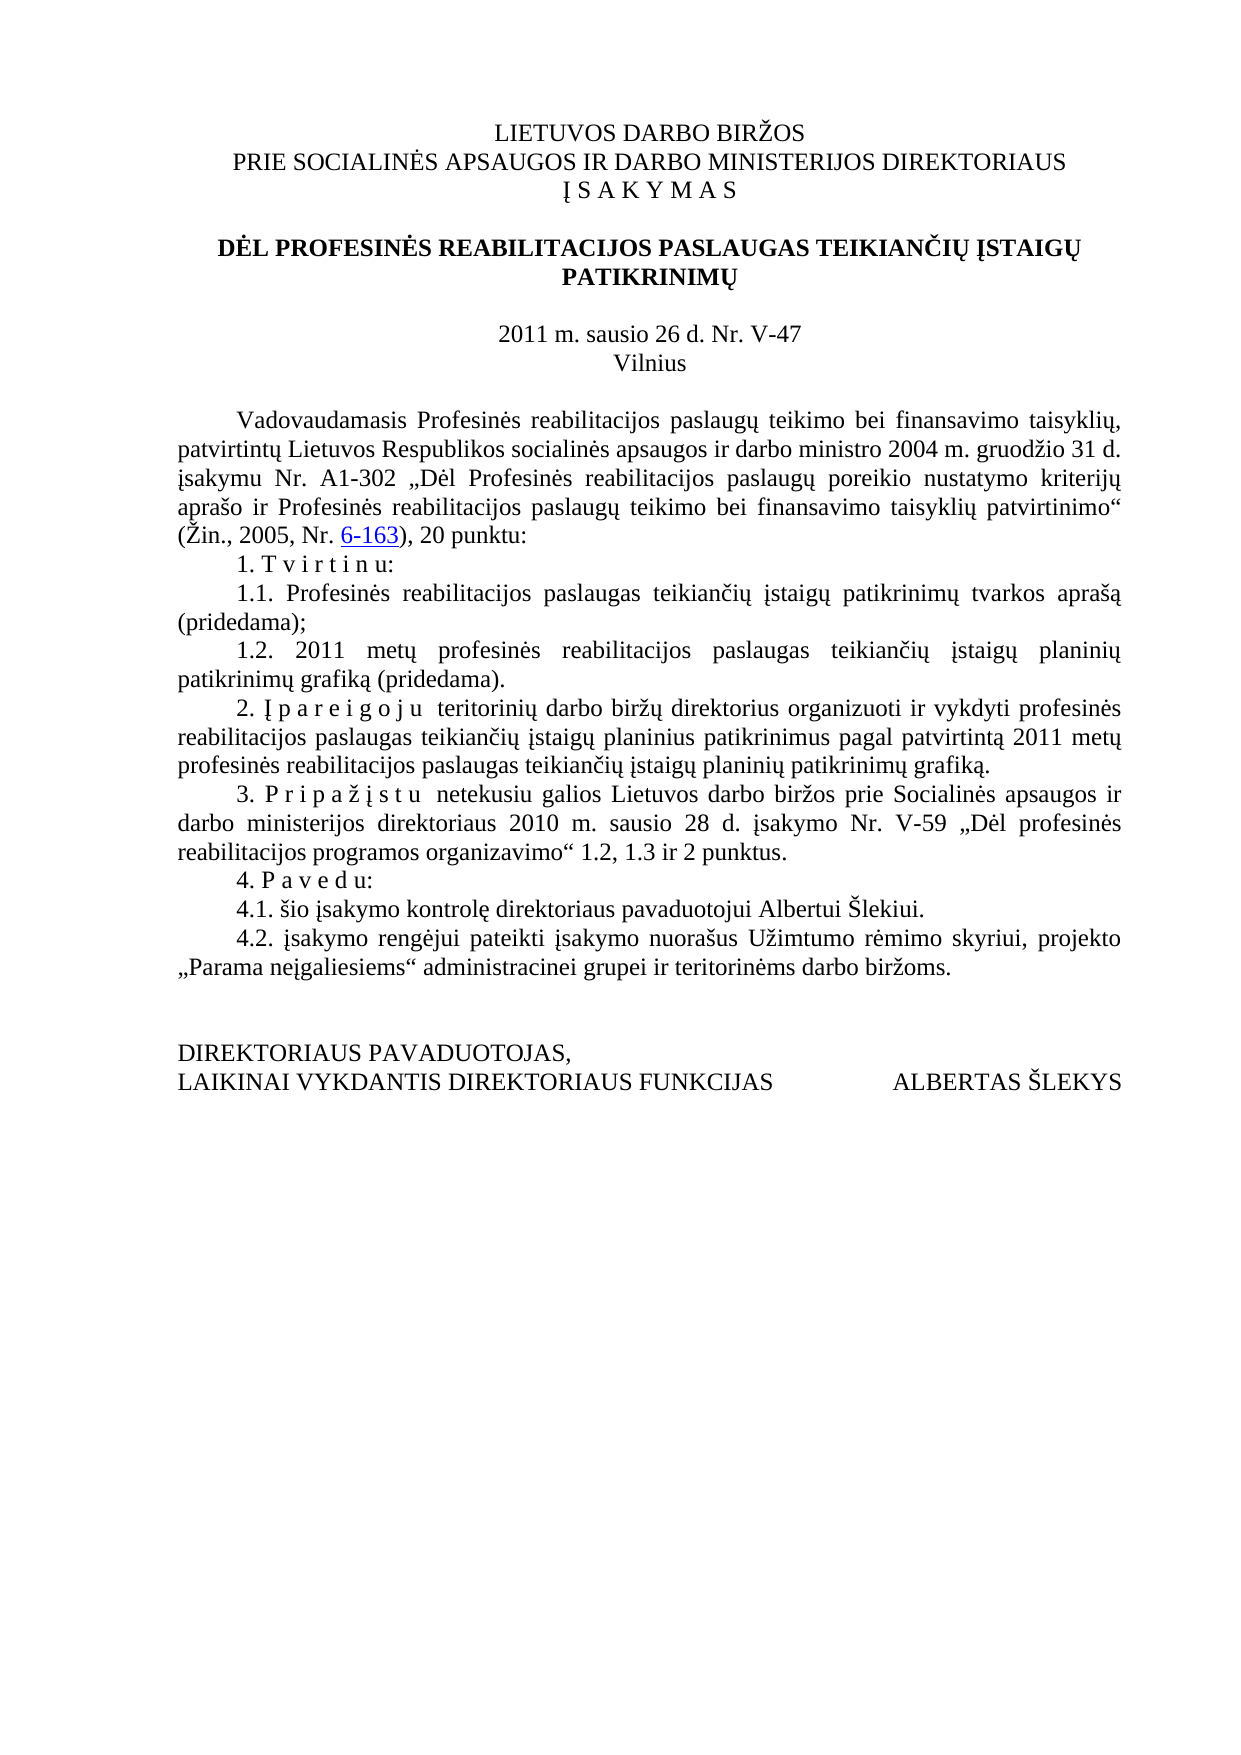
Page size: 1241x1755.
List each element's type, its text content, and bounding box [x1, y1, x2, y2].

text DĖL profesinės reabilitacijos PASLAUGAS TEIKIANČIŲ ĮSTAIGŲ PATIKRINIMŲ [177, 233, 1122, 291]
text Direktoriaus pavaduotojas, [177, 1038, 1122, 1067]
text 4.2. įsakymo rengėjui pateikti įsakymo nuorašus Užimtumo rėmimo skyriui, projekto „Parama neįgaliesiems“ administracinei grupei ir teritorinėms darbo biržoms. [177, 923, 1122, 981]
text 1.2. 2011 metų profesinės reabilitacijos paslaugas teikiančių įstaigų planinių patikrinimų grafiką (pridedama). [177, 636, 1122, 693]
text 3. Pripažįstu netekusiu galios Lietuvos darbo biržos prie Socialinės apsaugos ir darbo ministerijos direktoriaus 2010 m. sausio 28 d. įsakymo Nr. V-59 „Dėl profesinės reabilitacijos programos organizavimo“ 1.2, 1.3 ir 2 punktus. [177, 779, 1122, 866]
text 4.1. šio įsakymo kontrolę direktoriaus pavaduotojui Albertui Šlekiui. [177, 894, 1122, 923]
text prie socialinės apsaugos ir darbo ministerijos DIREKTORIAUS [177, 147, 1122, 176]
text laikinai vykdantis direktoriaus funkcijas Albertas Šlekys [177, 1067, 1122, 1096]
text 1. Tvirtinu: [177, 549, 1122, 578]
text 1.1. Profesinės reabilitacijos paslaugas teikiančių įstaigų patikrinimų tvarkos aprašą (pridedama); [177, 578, 1122, 636]
text 2011 m. sausio 26 d. Nr. V-47 [177, 319, 1122, 348]
text LIETUVOS DARBO BIRŽOS [177, 118, 1122, 147]
text 2. Įpareigoju teritorinių darbo biržų direktorius organizuoti ir vykdyti profesinės reabilitacijos paslaugas teikiančių įstaigų planinius patikrinimus pagal patvirtintą 2011 metų profesinės reabilitacijos paslaugas teikiančių įstaigų planinių patikrinimų grafiką. [177, 693, 1122, 779]
text Vilnius [177, 348, 1122, 377]
text ĮSAKYMAS [177, 176, 1122, 204]
text Vadovaudamasis Profesinės reabilitacijos paslaugų teikimo bei finansavimo taisyklių, patvirtintų Lietuvos Respublikos socialinės apsaugos ir darbo ministro 2004 m. gruodžio 31 d. įsakymu Nr. A1-302 „Dėl Profesinės reabilitacijos paslaugų poreikio nustatymo kriterijų aprašo ir Profesinės reabilitacijos paslaugų teikimo bei finansavimo taisyklių patvirtinimo“ (Žin., 2005, Nr. 6-163), 20 punktu: [177, 406, 1122, 549]
text 4. Pavedu: [177, 866, 1122, 894]
